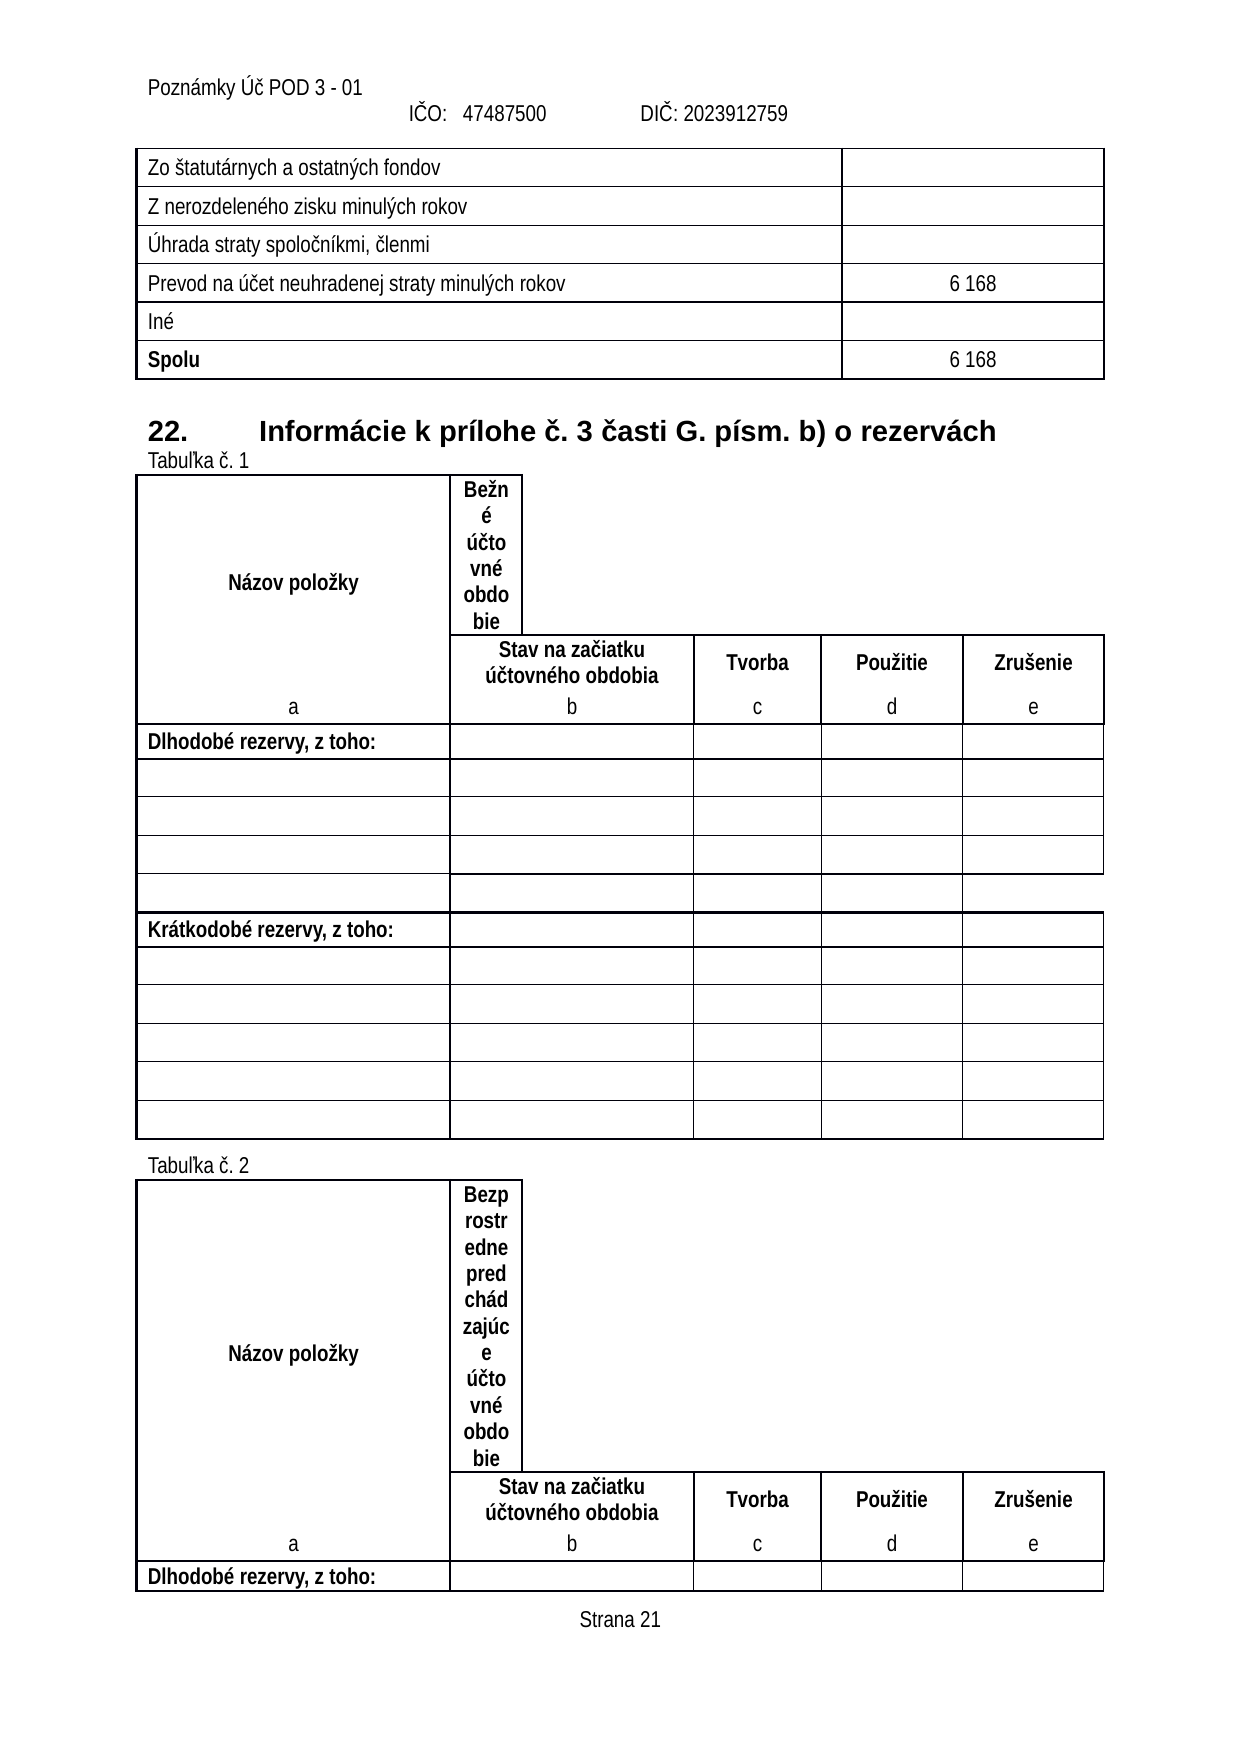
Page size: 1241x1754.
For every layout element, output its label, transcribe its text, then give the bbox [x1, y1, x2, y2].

table_cell [963, 914, 1103, 946]
table_cell [694, 725, 821, 758]
table_header Názov položky [138, 1181, 449, 1526]
table_cell 6 168 [843, 264, 1103, 301]
table_cell [822, 725, 962, 758]
table_cell e [964, 1526, 1103, 1560]
table_cell [963, 725, 1103, 758]
table_cell [694, 760, 821, 796]
table_cell [451, 836, 693, 873]
table_cell Dlhodobé rezervy, z toho: [138, 1562, 449, 1589]
table_cell [138, 985, 449, 1023]
table_cell [963, 948, 1103, 984]
table_cell Tvorba [695, 1473, 820, 1526]
table_cell [694, 948, 821, 984]
table_cell Z nerozdeleného zisku minulých rokov [138, 187, 841, 224]
table_cell Stav na začiatku účtovného obdobia [451, 636, 693, 689]
table_cell [822, 760, 962, 796]
table_header [523, 1179, 693, 1471]
table_cell Zrušenie [964, 636, 1103, 689]
list Informácie k prílohe č. 3 časti G. písm. b) o rezervách [148, 414, 1092, 447]
table_cell [963, 1562, 1103, 1589]
table_cell b [451, 689, 693, 723]
table_cell [694, 1024, 821, 1061]
table_cell [822, 1024, 962, 1061]
table_cell [963, 985, 1103, 1023]
table_cell [451, 725, 693, 758]
table_cell c [695, 1526, 820, 1560]
table_cell [963, 836, 1103, 873]
table_header [821, 1179, 963, 1471]
table_cell [451, 948, 693, 984]
table_cell [451, 1562, 693, 1589]
table_cell [963, 797, 1103, 834]
table_cell [963, 1024, 1103, 1061]
table_cell [822, 1062, 962, 1099]
table_cell [822, 914, 962, 946]
table_cell [822, 836, 962, 873]
table_header Bežné účtovné obdobie [451, 476, 521, 634]
table_cell Použitie [822, 636, 962, 689]
table_cell [963, 1101, 1103, 1138]
table_cell Iné [138, 303, 841, 340]
table_cell [963, 760, 1103, 796]
table_cell [963, 1062, 1103, 1099]
table_cell [822, 797, 962, 834]
table_header [821, 474, 963, 634]
table_cell Zrušenie [964, 1473, 1103, 1526]
table_cell [843, 303, 1103, 340]
table_cell a [138, 689, 449, 723]
table_cell [694, 797, 821, 834]
table_cell [694, 1062, 821, 1099]
table_cell [822, 1101, 962, 1138]
table_cell Stav na začiatku účtovného obdobia [451, 1473, 693, 1526]
table_cell d [822, 689, 962, 723]
table_header [694, 474, 821, 634]
table_cell d [822, 1526, 962, 1560]
table_header Názov položky [138, 476, 449, 689]
table_cell Krátkodobé rezervy, z toho: [138, 914, 449, 946]
table_cell [843, 226, 1103, 263]
table_cell [138, 948, 449, 984]
text Tabuľka č. 2 [148, 1152, 1092, 1179]
table_cell [138, 797, 449, 834]
table_cell [451, 1062, 693, 1099]
table_cell [694, 1101, 821, 1138]
table_cell b [451, 1526, 693, 1560]
table_cell Tvorba [695, 636, 820, 689]
table_cell [694, 914, 821, 946]
table_cell [138, 1024, 449, 1061]
table_cell Dlhodobé rezervy, z toho: [138, 725, 449, 758]
text Tabuľka č. 1 [148, 447, 1092, 474]
table_cell [451, 760, 693, 796]
table_cell 6 168 [843, 341, 1103, 378]
table_cell [822, 875, 962, 911]
table_cell [451, 1101, 693, 1138]
table_cell [451, 875, 693, 911]
table_cell [138, 760, 449, 796]
table_cell [138, 836, 449, 873]
table_cell [138, 1062, 449, 1099]
table_cell [451, 797, 693, 834]
table_cell [843, 187, 1103, 224]
table_cell e [964, 689, 1103, 723]
table_cell [822, 985, 962, 1023]
table_cell [822, 1562, 962, 1589]
table_cell [694, 1562, 821, 1589]
table_cell Úhrada straty spoločníkmi, členmi [138, 226, 841, 263]
table_cell c [695, 689, 820, 723]
table_header Bezprostredne predchádzajúce účtovné obdobie [451, 1181, 521, 1471]
table_cell Použitie [822, 1473, 962, 1526]
table_cell Spolu [138, 341, 841, 378]
table_cell [694, 836, 821, 873]
table_cell a [138, 1526, 449, 1560]
table_cell [138, 1101, 449, 1138]
table_cell [963, 875, 1104, 911]
table_cell [694, 985, 821, 1023]
table_cell Zo štatutárnych a ostatných fondov [138, 149, 841, 186]
table_cell [138, 874, 449, 911]
table_cell Prevod na účet neuhradenej straty minulých rokov [138, 264, 841, 301]
table_header [523, 474, 693, 634]
table_cell [694, 875, 821, 911]
table_cell [822, 948, 962, 984]
table_cell [451, 985, 693, 1023]
table_header [963, 1179, 1104, 1471]
table_cell [843, 149, 1103, 186]
table_header [963, 474, 1104, 634]
table_cell [451, 1024, 693, 1061]
table_header [694, 1179, 821, 1471]
table_cell [451, 914, 693, 946]
